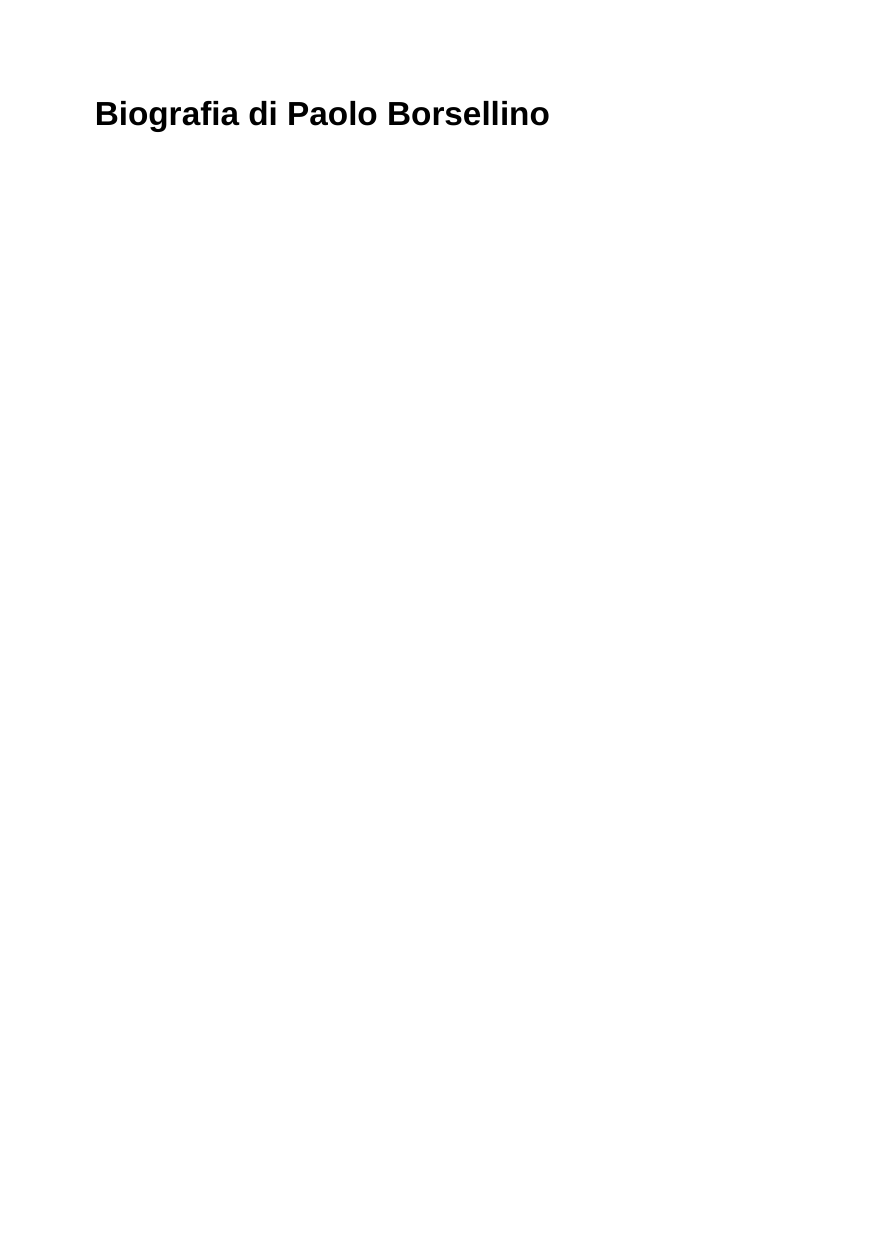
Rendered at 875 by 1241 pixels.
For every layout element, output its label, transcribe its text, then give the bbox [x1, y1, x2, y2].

subtitle Biografia di Paolo Borsellino [94, 94, 779, 133]
